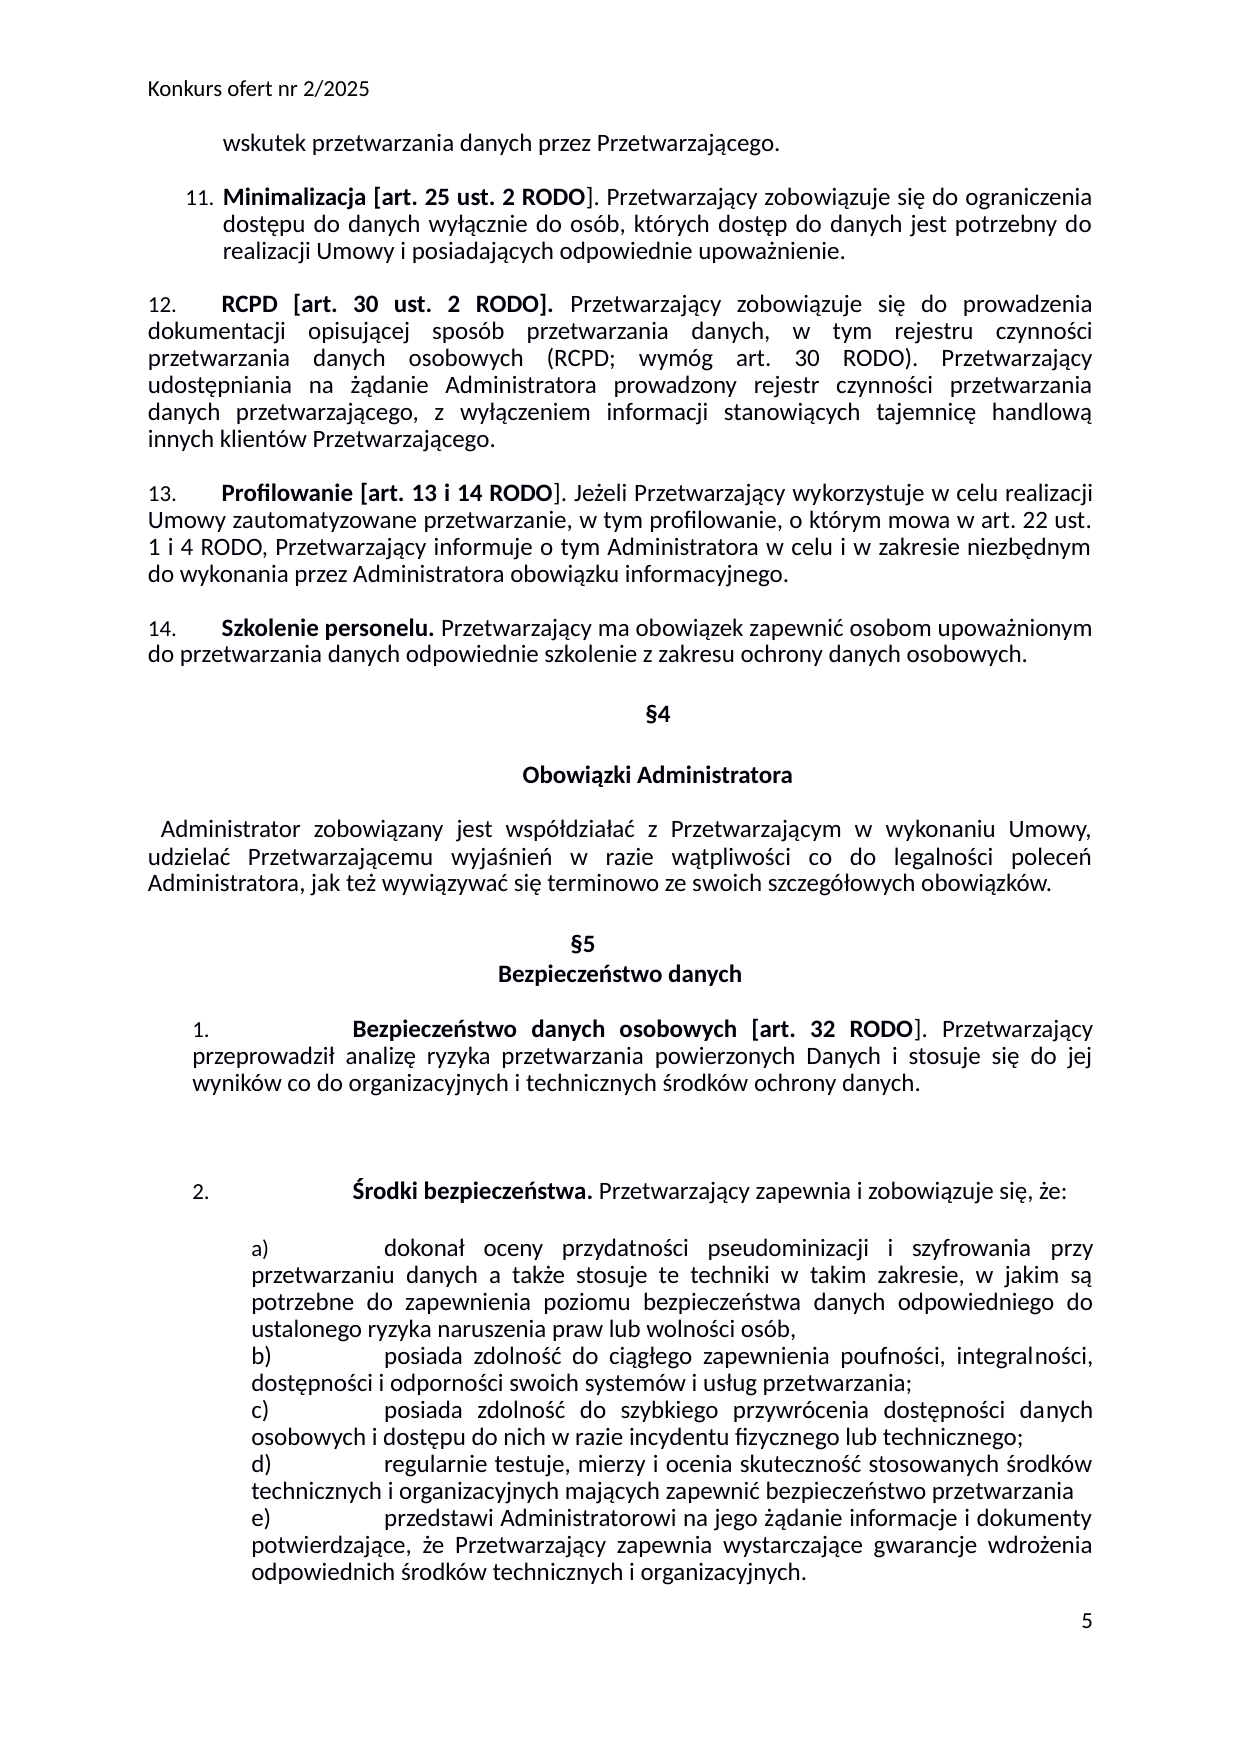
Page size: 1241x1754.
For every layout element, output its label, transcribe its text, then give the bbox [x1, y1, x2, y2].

list posiada zdolność do ciągłego zapewnienia poufności, integral­ności, dostępności i odporności swoich systemów i usług prze­twarzania; [251, 1343, 1093, 1397]
text Administrator zobowiązany jest współdziałać z Przetwarzającym w wykonaniu Umowy, udzielać Przetwarzającemu wyjaśnień w razie wątpliwości co do legalności poleceń Administratora, jak też wywią­zywać się terminowo ze swoich szczegółowych obowiązków. [148, 816, 1093, 897]
list Profilowanie [art. 13 i 14 RODO]. Jeżeli Przetwarzający wy­korzystuje w celu realizacji Umowy zautomatyzowane przetwarza­nie, w tym profilowanie, o którym mowa w art. 22 ust. 1 i 4 RODO, Przetwarzający informuje o tym Administratora w celu i w zakresie niezbędnym do wykonania przez Administratora obowiązku infor­macyjnego. [148, 480, 1093, 588]
list RCPD [art. 30 ust. 2 RODO]. Przetwarzający zobowiązuje się do prowadzenia dokumentacji opisującej sposób przetwarzania da­nych, w tym rejestru czynności przetwarzania danych osobowych (RCPD; wymóg art. 30 RODO). Przetwarzający udostępniania na żądanie Administratora prowadzony rejestr czynności przetwarzania danych przetwarzającego, z wyłączeniem informacji stanowiących tajemnicę handlową innych klientów Przetwarzającego. [148, 291, 1093, 453]
list wskutek przetwarzania danych przez Prze­twarzającego. [185, 130, 1093, 157]
list regularnie testuje, mierzy i ocenia skuteczność stosowanych środków technicznych i organizacyjnych mających zapewnić bezpieczeństwo przetwarzania [251, 1451, 1093, 1505]
list Środki bezpieczeństwa. Przetwarzający zapewnia i zobowiązuje się, że: [192, 1178, 1093, 1205]
list przedstawi Administratorowi na jego żądanie informacje i dokumenty potwierdzające, że Przetwarzający zapewnia wystarczające gwarancje wdrożenia odpowiednich środków technicznych i organizacyjnych. [251, 1505, 1093, 1586]
list Bezpieczeństwo danych osobowych [art. 32 RODO]. Przetwa­rzający przeprowadził analizę ryzyka przetwarzania powierzonych Danych i stosuje się do jej wyników co do organizacyjnych i technicznych środków ochrony danych. [192, 1016, 1093, 1097]
list §5 [73, 928, 1093, 958]
list Minimalizacja [art. 25 ust. 2 RODO]. Przetwarzający zobo­wiązuje się do ograniczenia dostępu do danych wyłącznie do osób, których dostęp do danych jest potrzebny do realizacji Umowy i po­siadających odpowiednie upoważnienie. [185, 184, 1093, 265]
list dokonał oceny przydatności pseudominizacji i szyfrowania przy przetwarzaniu danych a także stosuje te techniki w takim zakresie, w jakim są potrzebne do zapewnienia poziomu bezpieczeństwa danych odpowiedniego do ustalonego ry­zyka naruszenia praw lub wolności osób, [251, 1235, 1093, 1343]
list posiada zdolność do szybkiego przywrócenia dostępności da­nych osobowych i dostępu do nich w razie incydentu fizycznego lub technicznego; [251, 1397, 1093, 1451]
list Obowiązki Administratora [223, 759, 1093, 789]
text Bezpieczeństwo danych [148, 958, 1093, 989]
list Szkolenie personelu. Przetwarzający ma obowiązek zapewnić osobom upoważnionym do przetwarzania danych odpowiednie szko­lenie z zakresu ochrony danych osobowych. [148, 614, 1093, 668]
list §4 [223, 698, 1093, 729]
